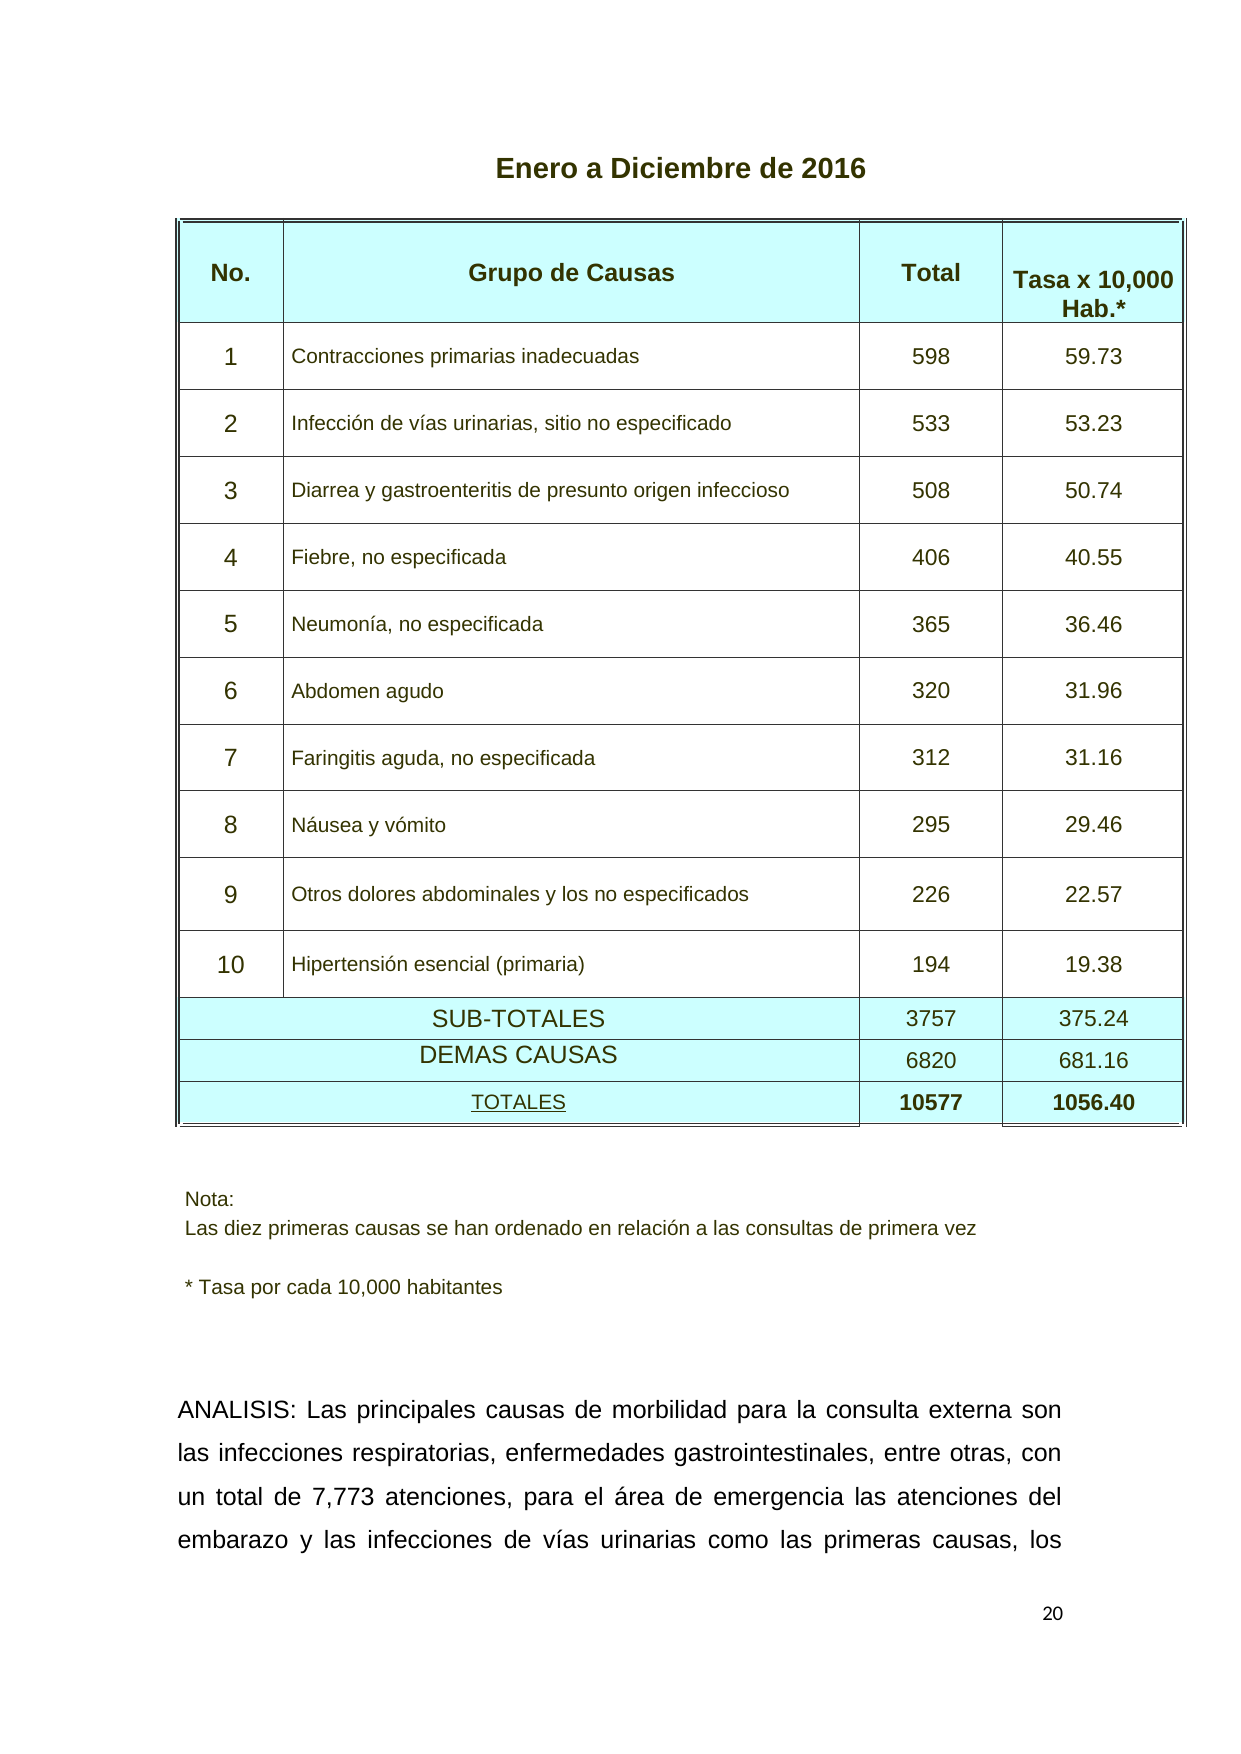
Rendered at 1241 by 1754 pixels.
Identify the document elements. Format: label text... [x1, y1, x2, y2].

table_cell 4 [180, 524, 283, 590]
table_cell 10 [180, 931, 283, 997]
table_cell 5 [180, 591, 283, 657]
table_cell [284, 1240, 859, 1269]
table_cell [284, 1181, 859, 1211]
table_cell Contracciones primarias inadecuadas [284, 323, 859, 389]
table_cell 50.74 [1003, 457, 1182, 523]
table_cell 22.57 [1003, 858, 1182, 930]
table_cell Infección de vías urinarias, sitio no especificado [284, 390, 859, 456]
table_cell 31.16 [1003, 725, 1182, 790]
table_cell 36.46 [1003, 591, 1182, 657]
table_cell 681.16 [1003, 1040, 1182, 1081]
table_cell [1003, 1181, 1185, 1211]
table_cell No. [177, 218, 283, 322]
table_cell [860, 1181, 1002, 1211]
text ANALISIS: Las principales causas de morbilidad para la consulta externa son las infecciones respiratorias, enfermedades gastrointestinales, entre otras, con un total de 7,773 atenciones, para el área de emergencia las atenciones del embarazo y las infecciones de vías urinarias como las primeras causas, los [177, 1395, 1063, 1553]
table_cell 7 [180, 725, 283, 790]
table_cell [860, 1269, 1002, 1299]
table_cell 533 [860, 390, 1002, 456]
table_cell 40.55 [1003, 524, 1182, 590]
table_cell Otros dolores abdominales y los no especificados [284, 858, 859, 930]
table_cell [284, 1127, 859, 1152]
table_cell [177, 1240, 284, 1269]
table_cell 406 [860, 524, 1002, 590]
table_cell [177, 1123, 284, 1152]
table_cell 19.38 [1003, 931, 1182, 997]
table_cell Las diez primeras causas se han ordenado en relación a las consultas de primera vez [177, 1211, 1002, 1240]
table_cell 6820 [860, 1040, 1002, 1081]
table_cell Neumonía, no especificada [284, 591, 859, 657]
table_cell [177, 1152, 284, 1181]
table_cell [1003, 1152, 1185, 1181]
table_cell Tasa x 10,000 Hab.* [1003, 218, 1185, 322]
table_cell [860, 1124, 1002, 1152]
table_cell Enero a Diciembre de 2016 [177, 148, 1185, 185]
table_cell 1056.40 [1003, 1082, 1182, 1122]
table_cell 295 [860, 791, 1002, 857]
table_cell [860, 1240, 1002, 1269]
table_cell Fiebre, no especificada [284, 524, 859, 590]
table_cell 59.73 [1003, 323, 1182, 389]
table_cell 312 [860, 725, 1002, 790]
table_cell DEMAS CAUSAS [180, 1040, 859, 1081]
table_cell 226 [860, 858, 1002, 930]
table_cell 6 [180, 658, 283, 723]
table_cell 9 [180, 858, 283, 930]
table_cell 8 [180, 791, 283, 857]
table_cell 10577 [860, 1082, 1002, 1122]
table_cell Náusea y vómito [284, 791, 859, 857]
table_cell 29.46 [1003, 791, 1182, 857]
table_cell SUB-TOTALES [180, 998, 859, 1039]
table_cell [860, 1152, 1002, 1181]
table_cell 320 [860, 658, 1002, 723]
table_cell [284, 185, 859, 218]
table_cell 508 [860, 457, 1002, 523]
table_cell Diarrea y gastroenteritis de presunto origen infeccioso [284, 457, 859, 523]
table_cell 31.96 [1003, 658, 1182, 723]
table_cell [284, 1152, 859, 1181]
table_cell Faringitis aguda, no especificada [284, 725, 859, 790]
table_cell 375.24 [1003, 998, 1182, 1039]
table_cell [1003, 1269, 1185, 1299]
table_cell [1003, 1240, 1185, 1269]
table_cell [1003, 185, 1185, 218]
table_cell 1 [180, 323, 283, 389]
table_cell [177, 185, 284, 218]
table_cell 598 [860, 323, 1002, 389]
table_cell 194 [860, 931, 1002, 997]
table_cell 3757 [860, 998, 1002, 1039]
table_cell Hipertensión esencial (primaria) [284, 931, 859, 997]
table_cell Total [860, 223, 1002, 322]
table_cell 3 [180, 457, 283, 523]
table_cell Abdomen agudo [284, 658, 859, 723]
table_cell [860, 185, 1002, 218]
table_cell * Tasa por cada 10,000 habitantes [177, 1269, 859, 1299]
table_cell [1003, 1123, 1185, 1152]
table_cell Grupo de Causas [284, 223, 859, 322]
table_cell 53.23 [1003, 390, 1182, 456]
table_cell Nota: [177, 1181, 284, 1211]
table_cell 2 [180, 390, 283, 456]
table_cell TOTALES [180, 1082, 859, 1122]
table_cell 365 [860, 591, 1002, 657]
table_cell [1003, 1211, 1185, 1240]
